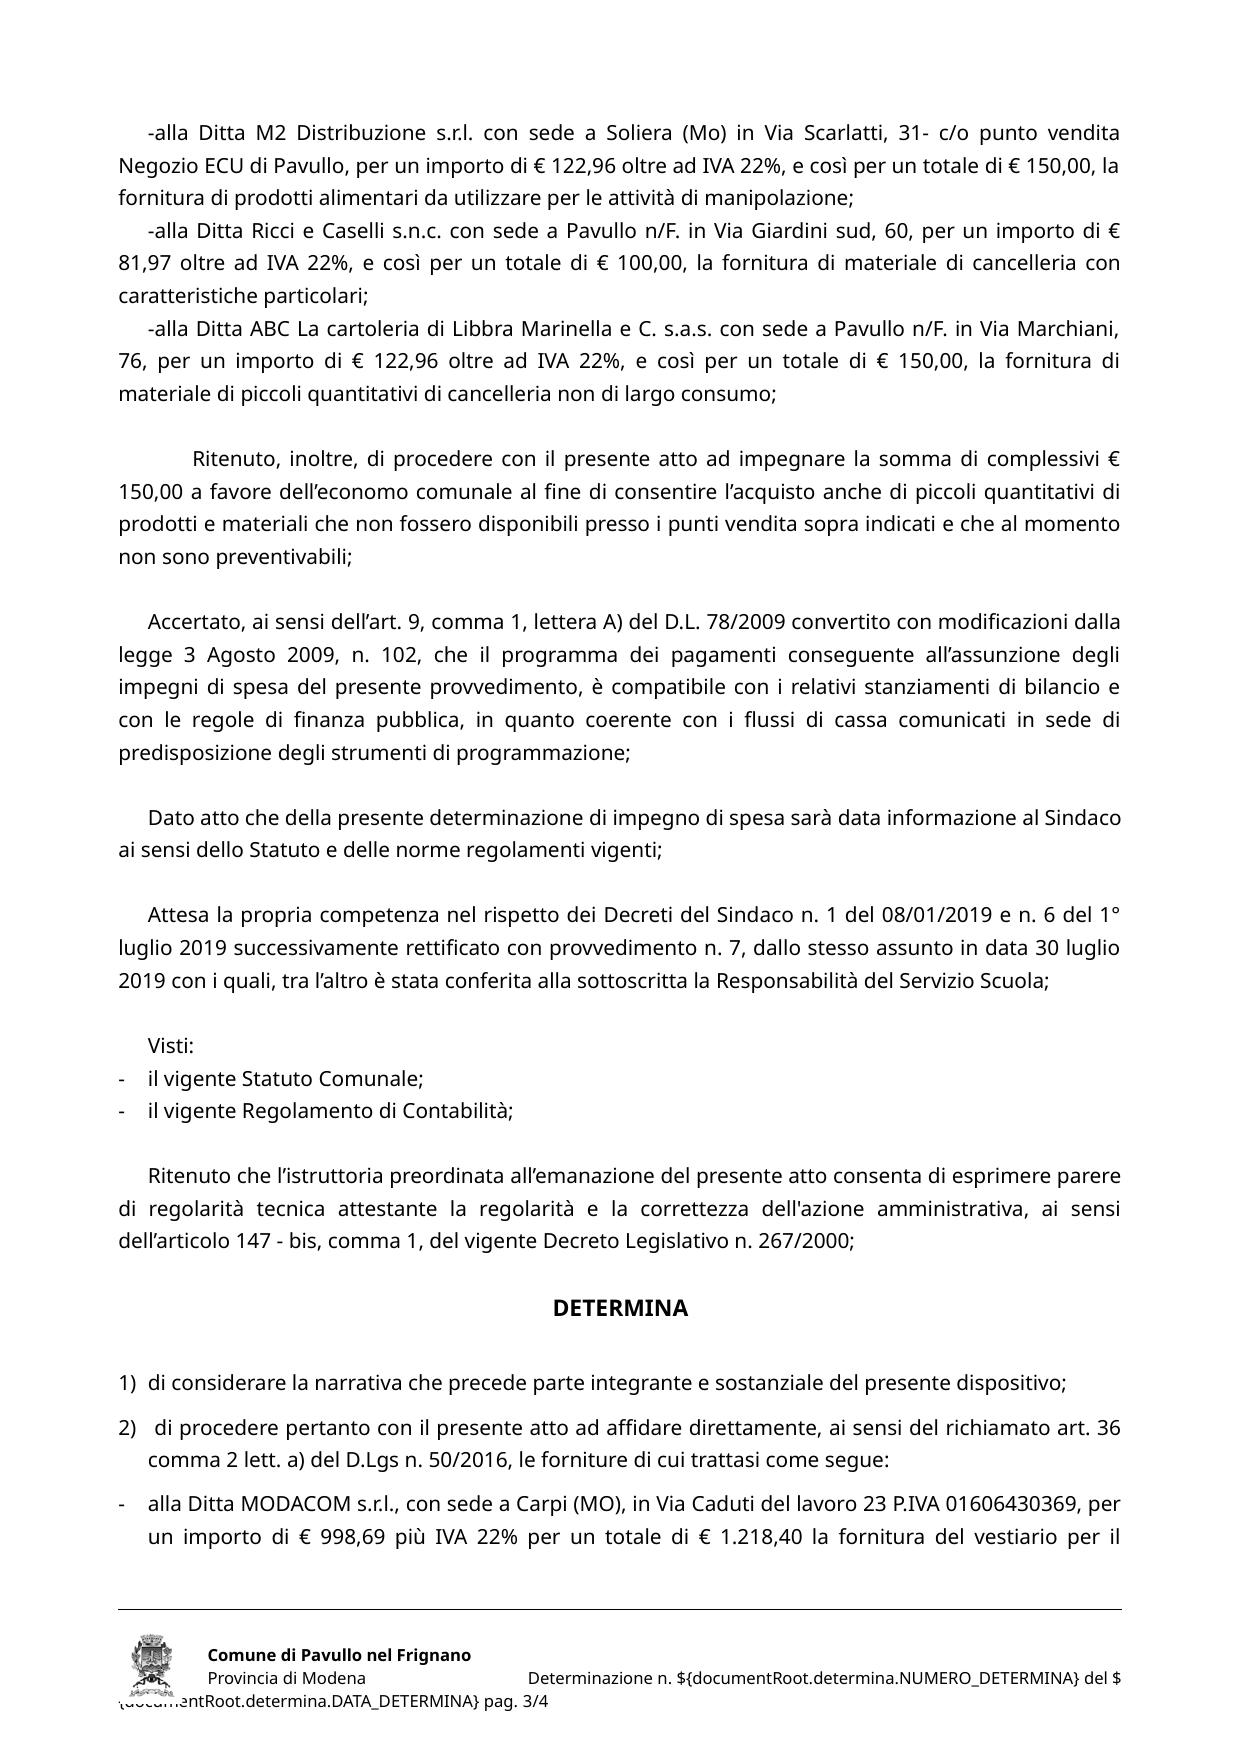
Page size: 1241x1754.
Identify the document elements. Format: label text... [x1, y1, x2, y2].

text -alla Ditta ABC La cartoleria di Libbra Marinella e C. s.a.s. con sede a Pavullo n/F. in Via Marchiani, 76, per un importo di € 122,96 oltre ad IVA 22%, e così per un totale di € 150,00, la fornitura di materiale di piccoli quantitativi di cancelleria non di largo consumo; [118, 314, 1122, 407]
text DETERMINA [118, 1292, 1122, 1323]
text -alla Ditta M2 Distribuzione s.r.l. con sede a Soliera (Mo) in Via Scarlatti, 31- c/o punto vendita Negozio ECU di Pavullo, per un importo di € 122,96 oltre ad IVA 22%, e così per un totale di € 150,00, la fornitura di prodotti alimentari da utilizzare per le attività di manipolazione; [118, 118, 1122, 212]
list alla Ditta MODACOM s.r.l., con sede a Carpi (MO), in Via Caduti del lavoro 23 P.IVA 01606430369, per un importo di € 998,69 più IVA 22% per un totale di € 1.218,40 la fornitura del vestiario per il [118, 1489, 1122, 1551]
text Accertato, ai sensi dell’art. 9, comma 1, lettera A) del D.L. 78/2009 convertito con modificazioni dalla legge 3 Agosto 2009, n. 102, che il programma dei pagamenti conseguente all’assunzione degli impegni di spesa del presente provvedimento, è compatibile con i relativi stanziamenti di bilancio e con le regole di finanza pubblica, in quanto coerente con i flussi di cassa comunicati in sede di predisposizione degli strumenti di programmazione; [118, 607, 1122, 766]
text -alla Ditta Ricci e Caselli s.n.c. con sede a Pavullo n/F. in Via Giardini sud, 60, per un importo di € 81,97 oltre ad IVA 22%, e così per un totale di € 100,00, la fornitura di materiale di cancelleria con caratteristiche particolari; [118, 216, 1122, 309]
text Attesa la propria competenza nel rispetto dei Decreti del Sindaco n. 1 del 08/01/2019 e n. 6 del 1° luglio 2019 successivamente rettificato con provvedimento n. 7, dallo stesso assunto in data 30 luglio 2019 con i quali, tra l’altro è stata conferita alla sottoscritta la Responsabilità del Servizio Scuola; [118, 901, 1122, 994]
picture [120, 1631, 183, 1704]
text Ritenuto che l’istruttoria preordinata all’emanazione del presente atto consenta di esprimere parere di regolarità tecnica attestante la regolarità e la correttezza dell'azione amministrativa, ai sensi dell’articolo 147 - bis, comma 1, del vigente Decreto Legislativo n. 267/2000; [118, 1161, 1122, 1255]
list il vigente Statuto Comunale; [118, 1064, 1122, 1092]
list di considerare la narrativa che precede parte integrante e sostanziale del presente dispositivo; [118, 1368, 1122, 1397]
text Ritenuto, inoltre, di procedere con il presente atto ad impegnare la somma di complessivi € 150,00 a favore dell’economo comunale al fine di consentire l’acquisto anche di piccoli quantitativi di prodotti e materiali che non fossero disponibili presso i punti vendita sopra indicati e che al momento non sono preventivabili; [118, 444, 1122, 570]
text Visti: [118, 1031, 1122, 1059]
list il vigente Regolamento di Contabilità; [118, 1096, 1122, 1125]
text Dato atto che della presente determinazione di impegno di spesa sarà data informazione al Sindaco ai sensi dello Statuto e delle norme regolamenti vigenti; [118, 803, 1122, 864]
list di procedere pertanto con il presente atto ad affidare direttamente, ai sensi del richiamato art. 36 comma 2 lett. a) del D.Lgs n. 50/2016, le forniture di cui trattasi come segue: [118, 1413, 1122, 1474]
